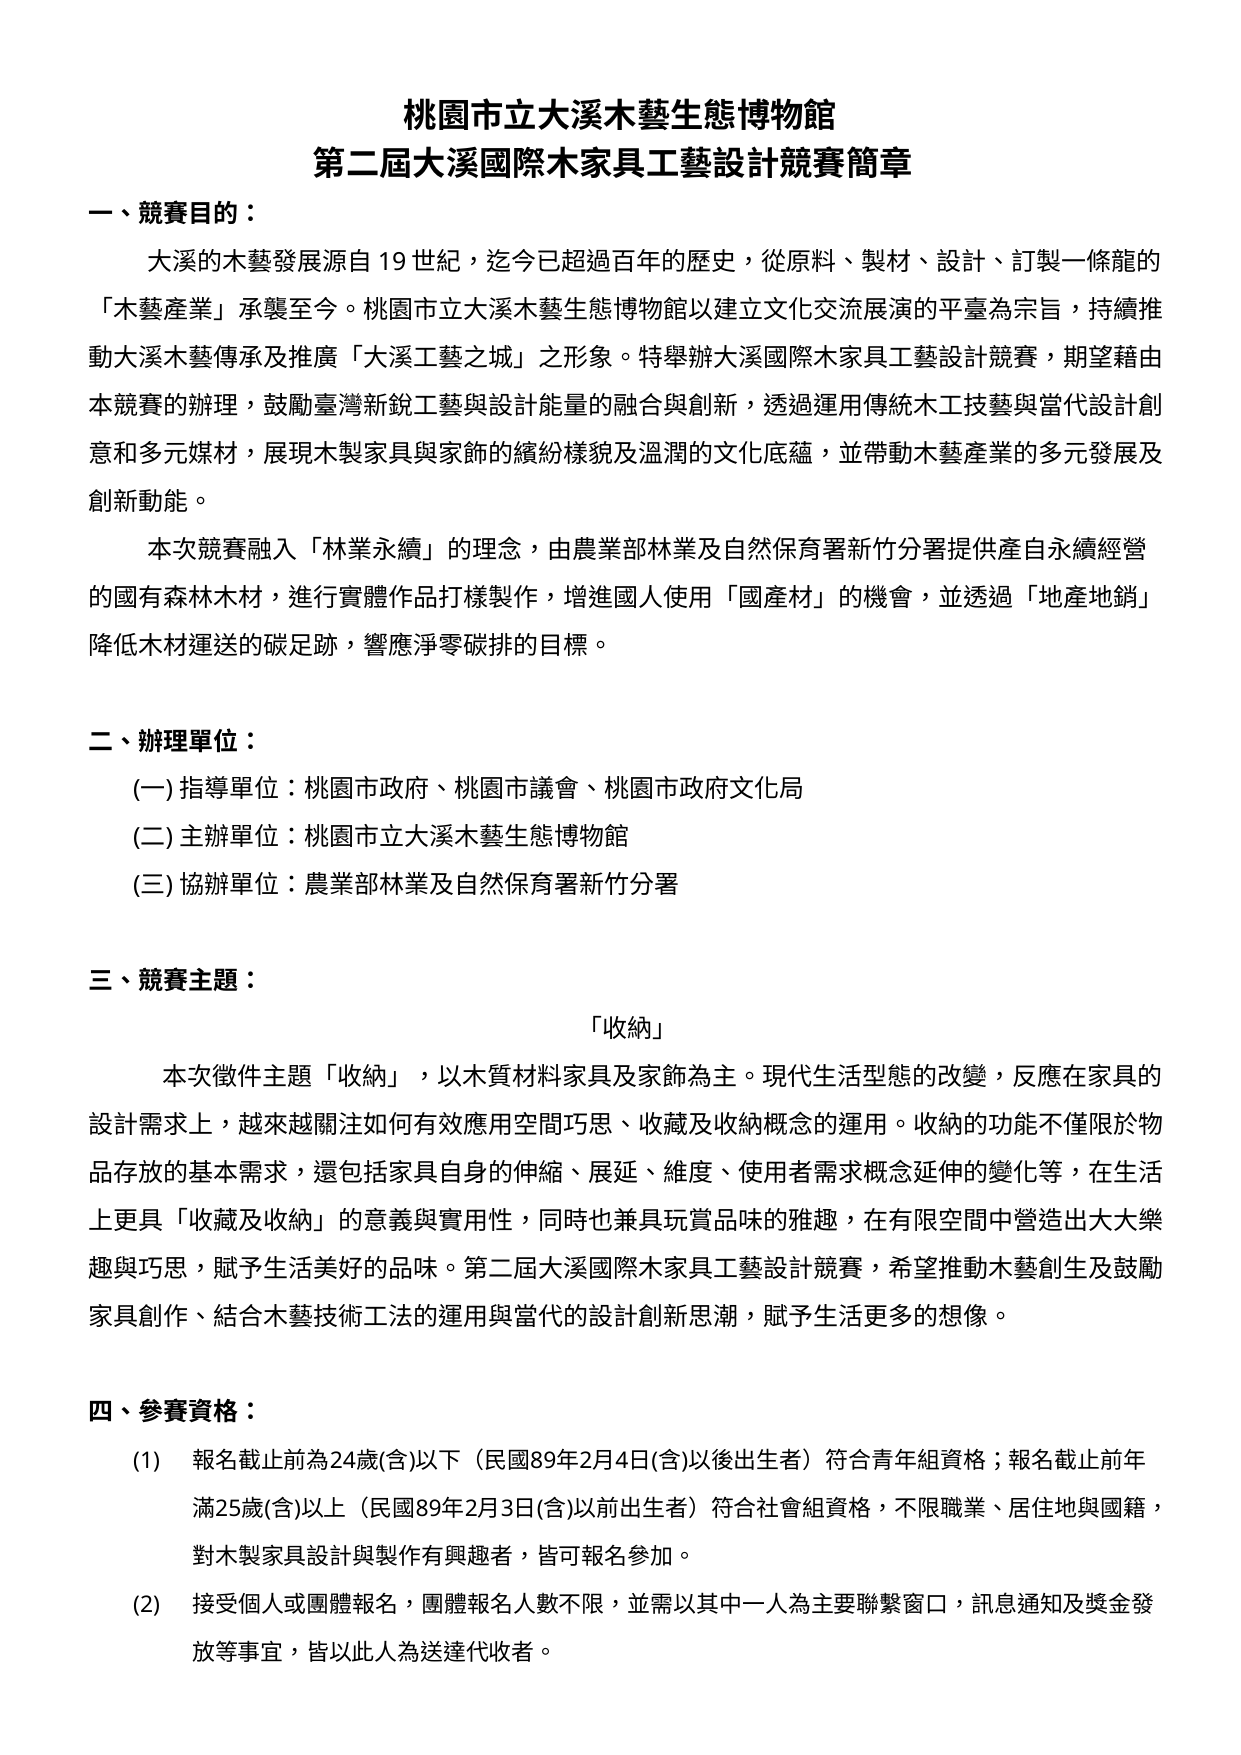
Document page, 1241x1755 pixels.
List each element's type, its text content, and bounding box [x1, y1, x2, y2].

text (一) 指導單位：桃園市政府、桃園市議會、桃園市政府文化局 [133, 759, 1167, 807]
text 四、參賽資格： [89, 1382, 1167, 1430]
list 接受個人或團體報名，團體報名人數不限，並需以其中一人為主要聯繫窗口，訊息通知及獎金發放等事宜，皆以此人為送達代收者。 [133, 1574, 1167, 1670]
text 三、競賽主題： [89, 951, 1167, 999]
text 一、競賽目的： [89, 184, 1167, 232]
text 桃園市立大溪木藝生態博物館 [74, 89, 1167, 137]
text 大溪的木藝發展源自19世紀，迄今已超過百年的歷史，從原料、製材、設計、訂製一條龍的「木藝產業」承襲至今。桃園市立大溪木藝生態博物館以建立文化交流展演的平臺為宗旨，持續推動大溪木藝傳承及推廣「大溪工藝之城」之形象。特舉辦大溪國際木家具工藝設計競賽，期望藉由本競賽的辦理，鼓勵臺灣新銳工藝與設計能量的融合與創新，透過運用傳統木工技藝與當代設計創意和多元媒材，展現木製家具與家飾的繽紛樣貌及溫潤的文化底蘊，並帶動木藝產業的多元發展及創新動能。 [89, 232, 1167, 520]
text 二、辦理單位： [89, 712, 1167, 759]
text 第二屆大溪國際木家具工藝設計競賽簡章 [74, 137, 1167, 184]
text (二) 主辦單位：桃園市立大溪木藝生態博物館 [133, 807, 1167, 855]
list 報名截止前為24歲(含)以下（民國89年2月4日(含)以後出生者）符合青年組資格；報名截止前年滿25歲(含)以上（民國89年2月3日(含)以前出生者）符合社會組資格，不限職業、居住地與國籍，對木製家具設計與製作有興趣者，皆可報名參加。 [133, 1430, 1167, 1574]
text 「收納」 [89, 999, 1167, 1047]
text (三) 協辦單位：農業部林業及自然保育署新竹分署 [133, 855, 1167, 903]
text 本次徵件主題「收納」，以木質材料家具及家飾為主。現代生活型態的改變，反應在家具的設計需求上，越來越關注如何有效應用空間巧思、收藏及收納概念的運用。收納的功能不僅限於物品存放的基本需求，還包括家具自身的伸縮、展延、維度、使用者需求概念延伸的變化等，在生活上更具「收藏及收納」的意義與實用性，同時也兼具玩賞品味的雅趣，在有限空間中營造出大大樂趣與巧思，賦予生活美好的品味。第二屆大溪國際木家具工藝設計競賽，希望推動木藝創生及鼓勵家具創作、結合木藝技術工法的運用與當代的設計創新思潮，賦予生活更多的想像。 [89, 1047, 1167, 1334]
text 本次競賽融入「林業永續」的理念，由農業部林業及自然保育署新竹分署提供產自永續經營的國有森林木材，進行實體作品打樣製作，增進國人使用「國產材」的機會，並透過「地產地銷」降低木材運送的碳足跡，響應淨零碳排的目標。 [89, 520, 1167, 664]
